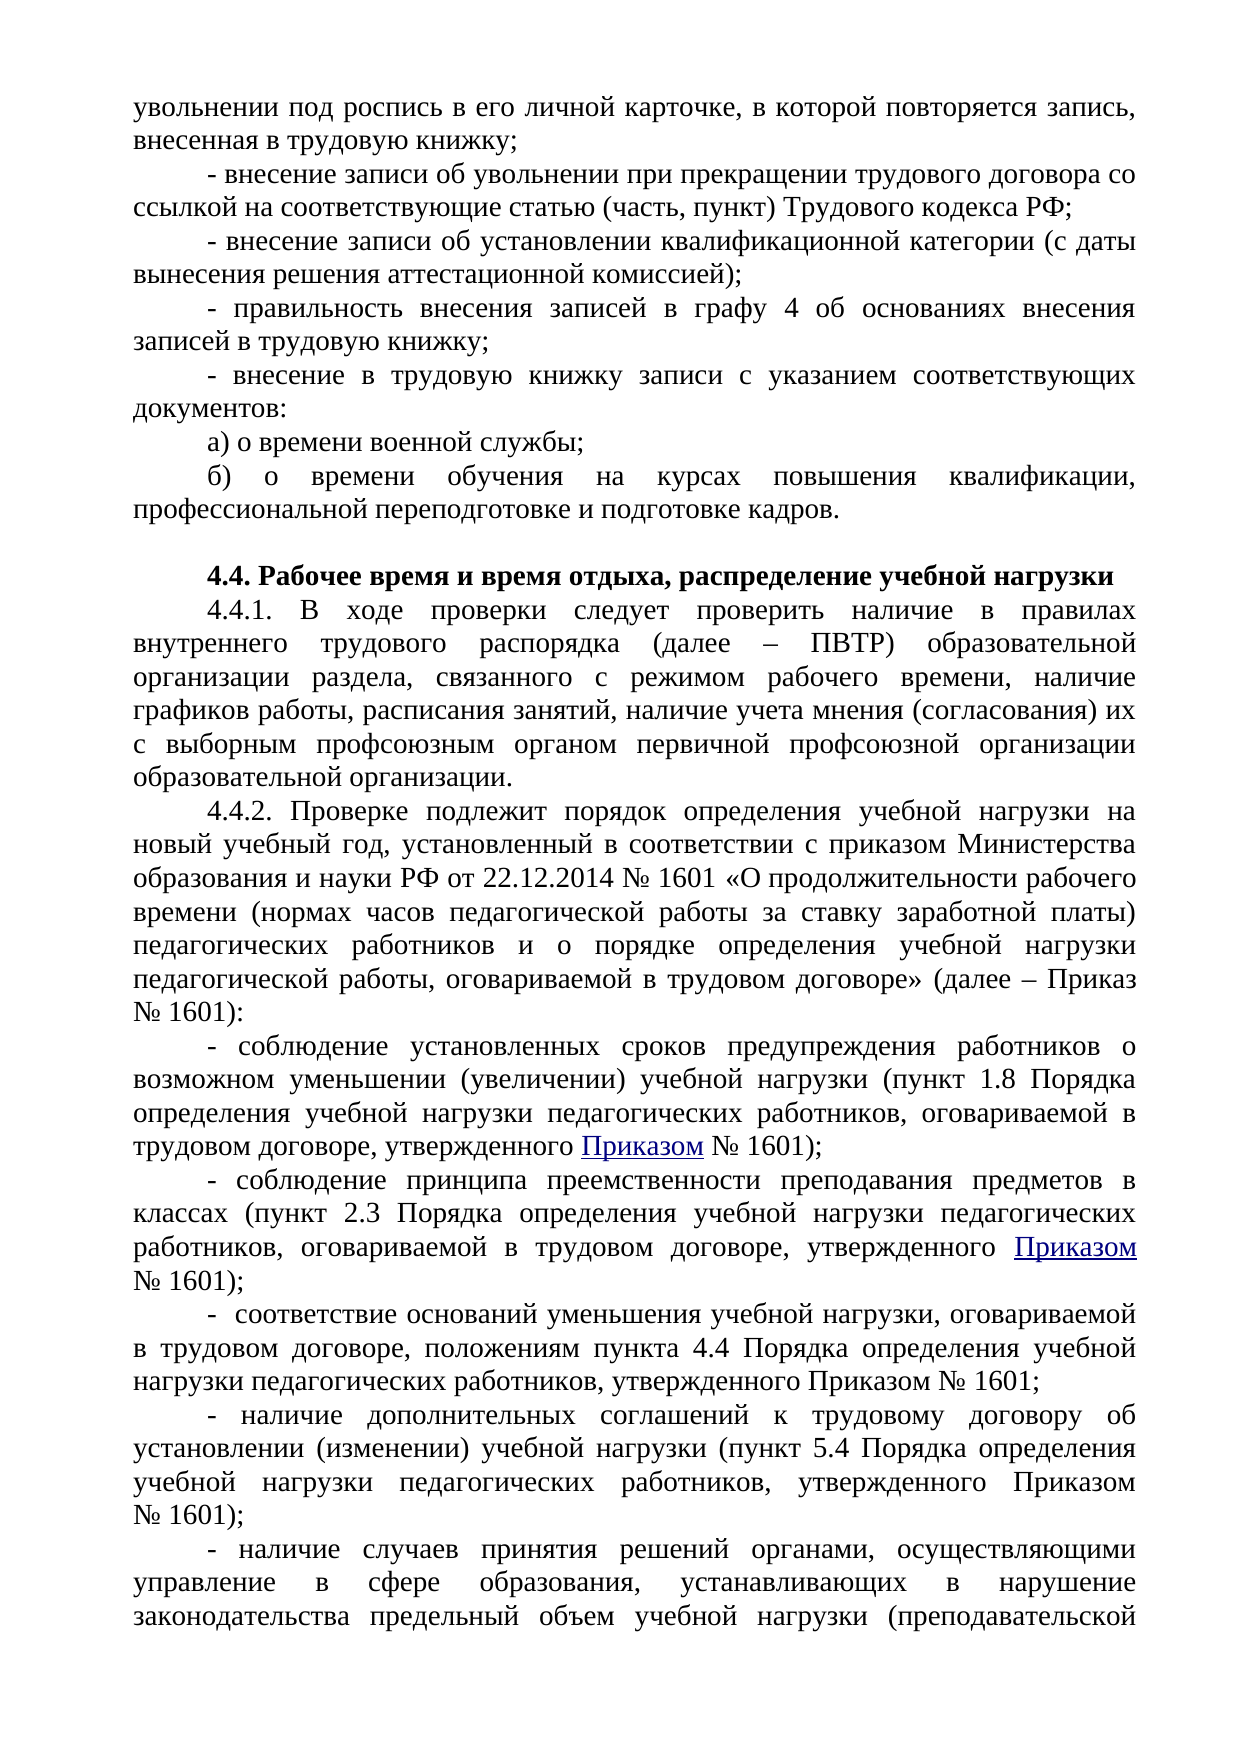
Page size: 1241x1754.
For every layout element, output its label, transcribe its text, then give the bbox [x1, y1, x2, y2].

text - наличие случаев принятия решений органами, осуществляющими управление в сфере образования, устанавливающих в нарушение законодательства предельный объем учебной нагрузки (преподавательской [133, 1531, 1137, 1632]
text 4.4.2. Проверке подлежит порядок определения учебной нагрузки на новый учебный год, установленный в соответствии с приказом Министерства образования и науки РФ от 22.12.2014 № 1601 «О продолжительности рабочего времени (нормах часов педагогической работы за ставку заработной платы) педагогических работников и о порядке определения учебной нагрузки педагогической работы, оговариваемой в трудовом договоре» (далее – Приказ № 1601): [133, 793, 1137, 1028]
text 4.4.1. В ходе проверки следует проверить наличие в правилах внутреннего трудового распорядка (далее – ПВТР) образовательной организации раздела, связанного с режимом рабочего времени, наличие графиков работы, расписания занятий, наличие учета мнения (согласования) их с выборным профсоюзным органом первичной профсоюзной организации образовательной организации. [133, 592, 1137, 793]
text б) о времени обучения на курсах повышения квалификации, профессиональной переподготовке и подготовке кадров. [133, 458, 1137, 525]
subtitle 4.4. Рабочее время и время отдыха, распределение учебной нагрузки [133, 558, 1137, 592]
text - соответствие оснований уменьшения учебной нагрузки, оговариваемой в трудовом договоре, положениям пункта 4.4 Порядка определения учебной нагрузки педагогических работников, утвержденного Приказом № 1601; [133, 1296, 1137, 1397]
text - правильность внесения записей в графу 4 об основаниях внесения записей в трудовую книжку; [133, 290, 1137, 357]
text - внесение в трудовую книжку записи с указанием соответствующих документов: [133, 357, 1137, 424]
text - внесение записи об увольнении при прекращении трудового договора со ссылкой на соответствующие статью (часть, пункт) Трудового кодекса РФ; [133, 156, 1137, 223]
text - соблюдение установленных сроков предупреждения работников о возможном уменьшении (увеличении) учебной нагрузки (пункт 1.8 Порядка определения учебной нагрузки педагогических работников, оговариваемой в трудовом договоре, утвержденного Приказом № 1601); [133, 1028, 1137, 1162]
text - соблюдение принципа преемственности преподавания предметов в классах (пункт 2.3 Порядка определения учебной нагрузки педагогических работников, оговариваемой в трудовом договоре, утвержденного Приказом № 1601); [133, 1162, 1137, 1296]
text - наличие дополнительных соглашений к трудовому договору об установлении (изменении) учебной нагрузки (пункт 5.4 Порядка определения учебной нагрузки педагогических работников, утвержденного Приказом № 1601); [133, 1397, 1137, 1531]
text а) о времени военной службы; [133, 424, 1137, 458]
text - внесение записи об установлении квалификационной категории (с даты вынесения решения аттестационной комиссией); [133, 223, 1137, 290]
text увольнении под роспись в его личной карточке, в которой повторяется запись, внесенная в трудовую книжку; [133, 89, 1137, 156]
